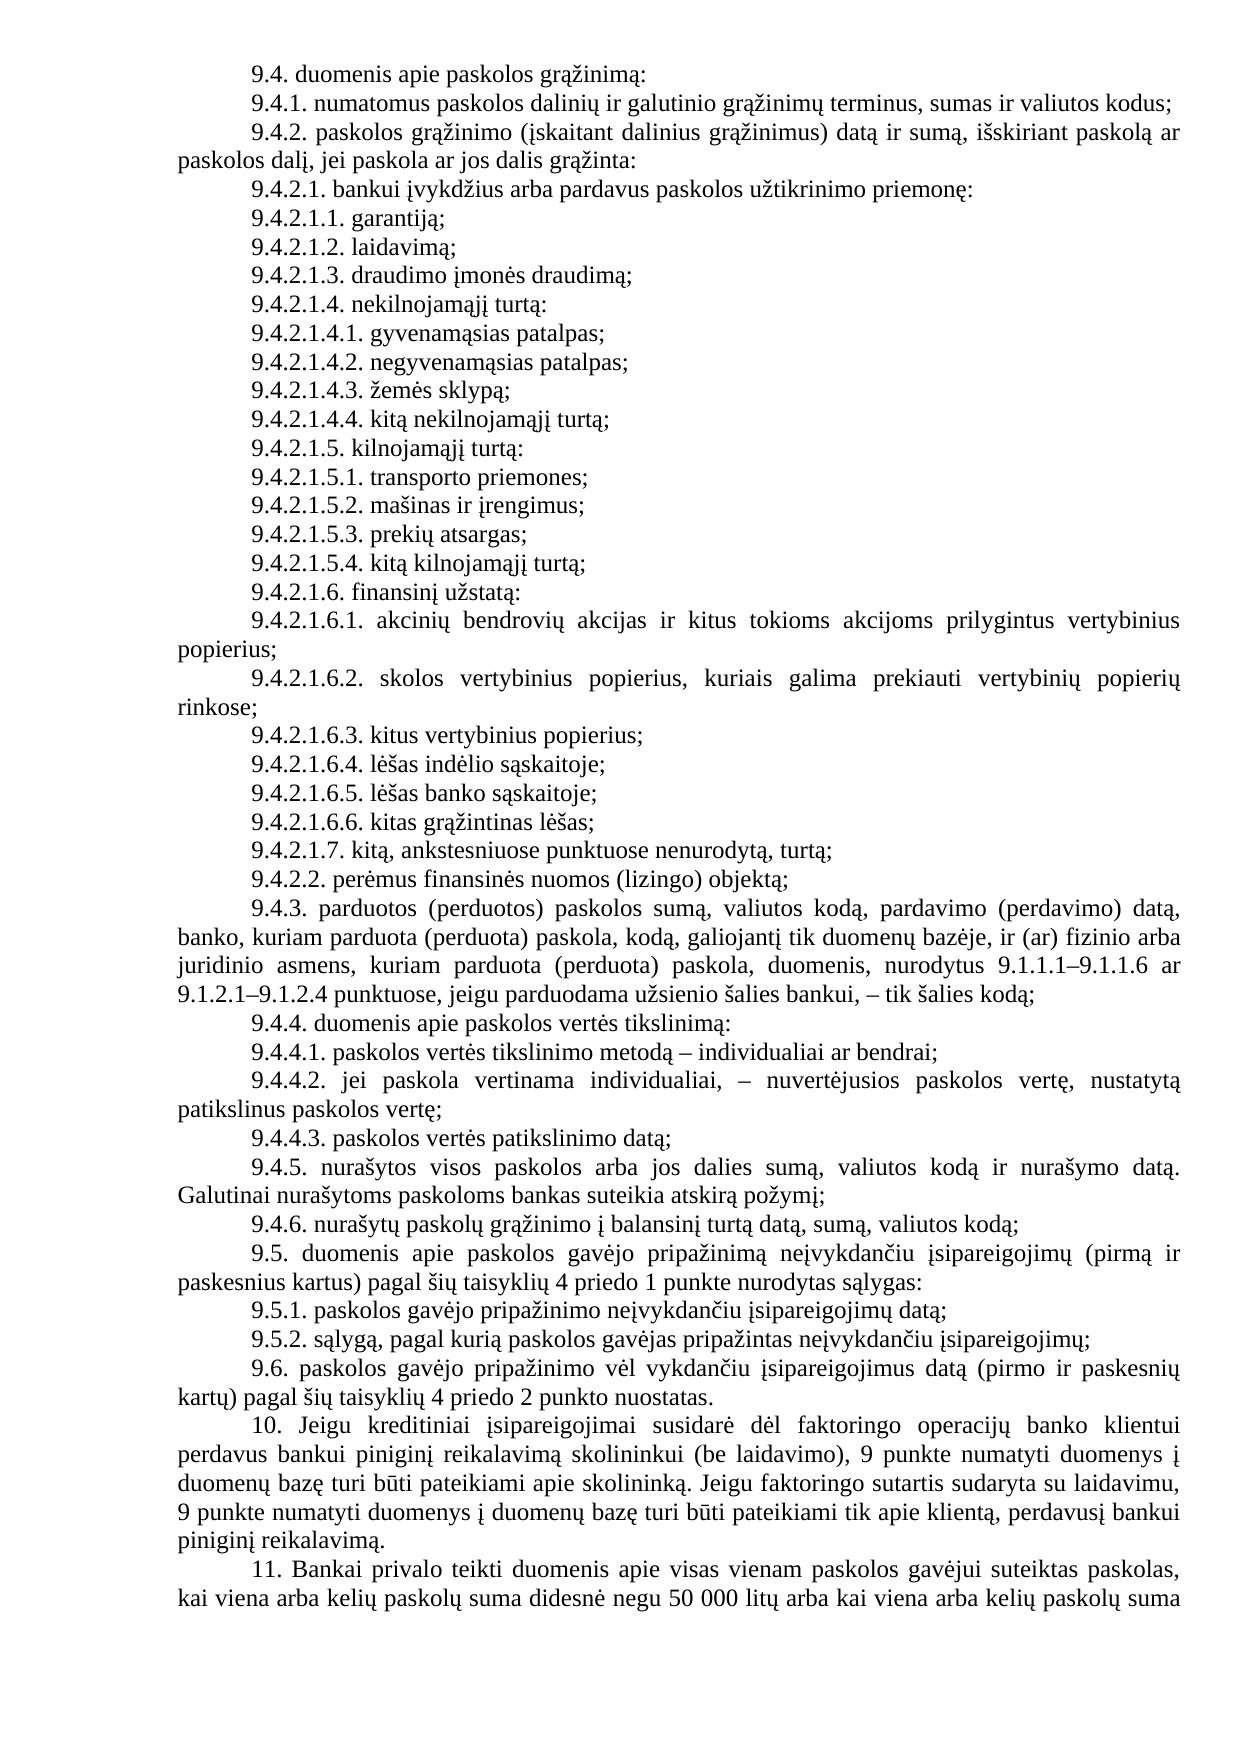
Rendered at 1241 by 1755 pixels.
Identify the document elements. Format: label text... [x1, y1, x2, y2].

text 9.4.2.1. bankui įvykdžius arba pardavus paskolos užtikrinimo priemonę: [177, 174, 1181, 203]
text 9.4.2.1.6. finansinį užstatą: [177, 577, 1181, 605]
text 9.4. duomenis apie paskolos grąžinimą: [177, 59, 1181, 88]
text 11. Bankai privalo teikti duomenis apie visas vienam paskolos gavėjui suteiktas paskolas, kai viena arba kelių paskolų suma didesnė negu 50 000 litų arba kai viena arba kelių paskolų suma [177, 1554, 1181, 1612]
text 9.4.4.3. paskolos vertės patikslinimo datą; [177, 1123, 1181, 1152]
text 9.4.1. numatomus paskolos dalinių ir galutinio grąžinimų terminus, sumas ir valiutos kodus; [177, 88, 1181, 117]
text 9.6. paskolos gavėjo pripažinimo vėl vykdančiu įsipareigojimus datą (pirmo ir paskesnių kartų) pagal šių taisyklių 4 priedo 2 punkto nuostatas. [177, 1353, 1181, 1410]
text 9.4.2.1.7. kitą, ankstesniuose punktuose nenurodytą, turtą; [177, 835, 1181, 864]
text 9.4.3. parduotos (perduotos) paskolos sumą, valiutos kodą, pardavimo (perdavimo) datą, banko, kuriam parduota (perduota) paskola, kodą, galiojantį tik duomenų bazėje, ir (ar) fizinio arba juridinio asmens, kuriam parduota (perduota) paskola, duomenis, nurodytus 9.1.1.1–9.1.1.6 ar 9.1.2.1–9.1.2.4 punktuose, jeigu parduodama užsienio šalies bankui, – tik šalies kodą; [177, 893, 1181, 1008]
text 9.4.2.1.2. laidavimą; [177, 232, 1181, 260]
text 9.4.4.2. jei paskola vertinama individualiai, – nuvertėjusios paskolos vertę, nustatytą patikslinus paskolos vertę; [177, 1065, 1181, 1123]
text 9.4.2.2. perėmus finansinės nuomos (lizingo) objektą; [177, 864, 1181, 893]
text 9.4.2. paskolos grąžinimo (įskaitant dalinius grąžinimus) datą ir sumą, išskiriant paskolą ar paskolos dalį, jei paskola ar jos dalis grąžinta: [177, 117, 1181, 174]
text 9.4.2.1.6.6. kitas grąžintinas lėšas; [177, 807, 1181, 835]
text 9.4.2.1.4. nekilnojamąjį turtą: [177, 289, 1181, 318]
text 9.4.2.1.6.1. akcinių bendrovių akcijas ir kitus tokioms akcijoms prilygintus vertybinius popierius; [177, 605, 1181, 663]
text 9.4.5. nurašytos visos paskolos arba jos dalies sumą, valiutos kodą ir nurašymo datą. Galutinai nurašytoms paskoloms bankas suteikia atskirą požymį; [177, 1152, 1181, 1209]
text 9.4.2.1.5.2. mašinas ir įrengimus; [177, 490, 1181, 519]
text 9.5.2. sąlygą, pagal kurią paskolos gavėjas pripažintas neįvykdančiu įsipareigojimų; [177, 1324, 1181, 1353]
text 9.4.2.1.5. kilnojamąjį turtą: [177, 433, 1181, 462]
text 9.5.1. paskolos gavėjo pripažinimo neįvykdančiu įsipareigojimų datą; [177, 1295, 1181, 1324]
text 9.4.2.1.6.3. kitus vertybinius popierius; [177, 720, 1181, 749]
text 9.4.2.1.4.2. negyvenamąsias patalpas; [177, 347, 1181, 375]
text 10. Jeigu kreditiniai įsipareigojimai susidarė dėl faktoringo operacijų banko klientui perdavus bankui piniginį reikalavimą skolininkui (be laidavimo), 9 punkte numatyti duomenys į duomenų bazę turi būti pateikiami apie skolininką. Jeigu faktoringo sutartis sudaryta su laidavimu, 9 punkte numatyti duomenys į duomenų bazę turi būti pateikiami tik apie klientą, perdavusį bankui piniginį reikalavimą. [177, 1410, 1181, 1554]
text 9.4.2.1.1. garantiją; [177, 203, 1181, 232]
text 9.5. duomenis apie paskolos gavėjo pripažinimą neįvykdančiu įsipareigojimų (pirmą ir paskesnius kartus) pagal šių taisyklių 4 priedo 1 punkte nurodytas sąlygas: [177, 1238, 1181, 1295]
text 9.4.2.1.4.1. gyvenamąsias patalpas; [177, 318, 1181, 347]
text 9.4.2.1.5.1. transporto priemones; [177, 462, 1181, 490]
text 9.4.4. duomenis apie paskolos vertės tikslinimą: [177, 1008, 1181, 1037]
text 9.4.2.1.5.4. kitą kilnojamąjį turtą; [177, 548, 1181, 577]
text 9.4.2.1.3. draudimo įmonės draudimą; [177, 260, 1181, 289]
text 9.4.2.1.6.4. lėšas indėlio sąskaitoje; [177, 749, 1181, 778]
text 9.4.2.1.4.3. žemės sklypą; [177, 375, 1181, 404]
text 9.4.4.1. paskolos vertės tikslinimo metodą – individualiai ar bendrai; [177, 1037, 1181, 1065]
text 9.4.2.1.6.5. lėšas banko sąskaitoje; [177, 778, 1181, 807]
text 9.4.6. nurašytų paskolų grąžinimo į balansinį turtą datą, sumą, valiutos kodą; [177, 1209, 1181, 1238]
text 9.4.2.1.4.4. kitą nekilnojamąjį turtą; [177, 404, 1181, 433]
text 9.4.2.1.6.2. skolos vertybinius popierius, kuriais galima prekiauti vertybinių popierių rinkose; [177, 663, 1181, 720]
text 9.4.2.1.5.3. prekių atsargas; [177, 519, 1181, 548]
